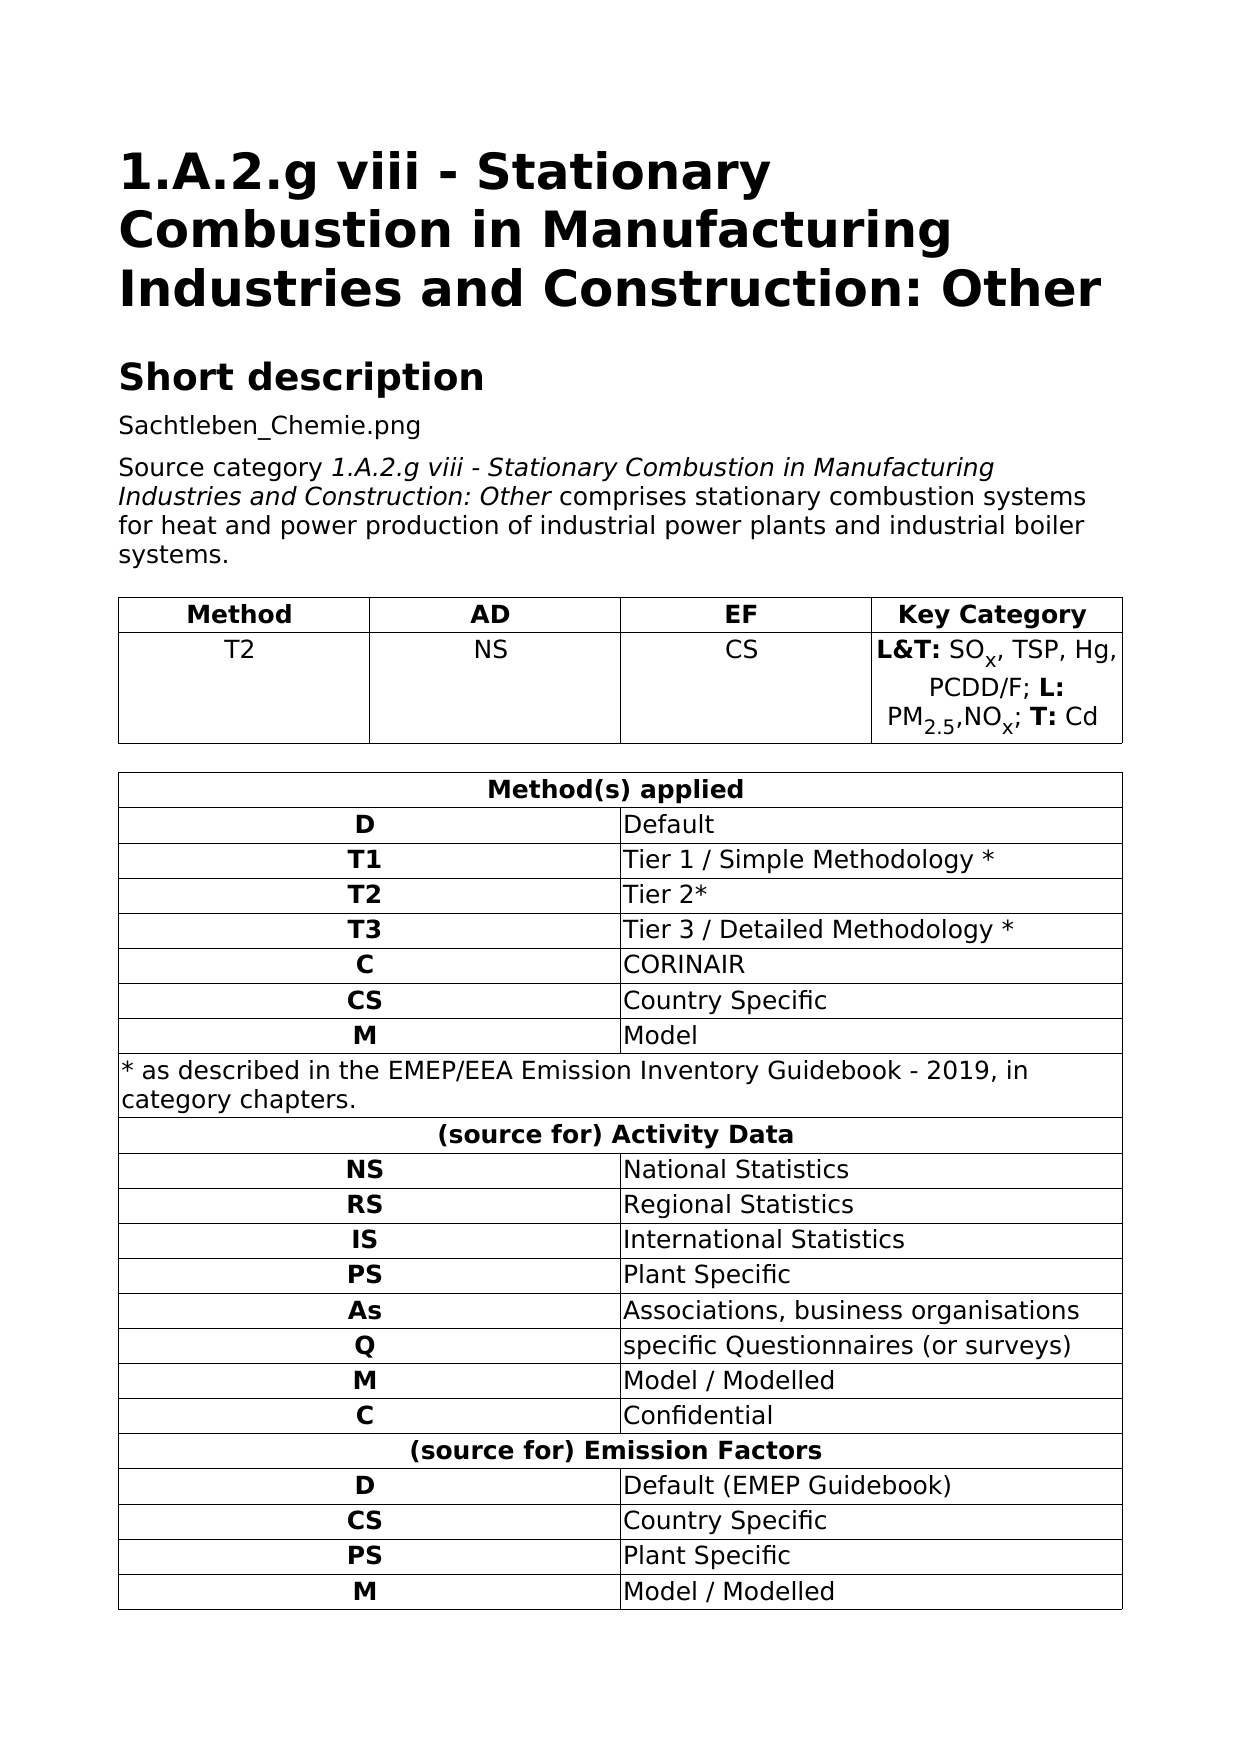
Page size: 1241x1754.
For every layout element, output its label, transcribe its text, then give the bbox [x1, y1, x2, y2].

text Source category 1.A.2.g viii - Stationary Combustion in Manufacturing Industries and Construction: Other comprises stationary combustion systems for heat and power production of industrial power plants and industrial boiler systems. [118, 453, 1122, 570]
table_cell Plant Specific [621, 1259, 1122, 1293]
table_cell As [119, 1294, 620, 1328]
table_cell T1 [119, 844, 620, 877]
table_cell CS [621, 633, 871, 742]
table_cell T2 [119, 633, 369, 742]
table_cell Tier 1 / Simple Methodology * [621, 844, 1122, 877]
table_cell M [119, 1364, 620, 1398]
table_cell CS [119, 984, 620, 1018]
table_cell * as described in the EMEP/EEA Emission Inventory Guidebook - 2019, in category chapters. [119, 1054, 1122, 1117]
table_cell L&T: SOx, TSP, Hg, PCDD/F; L: PM2.5,NOx; T: Cd [872, 633, 1122, 742]
table_header EF [621, 598, 871, 632]
table_cell Default [621, 808, 1122, 842]
table_cell CORINAIR [621, 949, 1122, 983]
table_header Key Category [872, 598, 1122, 632]
table_cell Default (EMEP Guidebook) [621, 1469, 1122, 1503]
table_cell NS [370, 633, 620, 742]
table_cell PS [119, 1259, 620, 1293]
table_cell Tier 3 / Detailed Methodology * [621, 914, 1122, 948]
table_cell Country Specific [621, 984, 1122, 1018]
table_cell T3 [119, 914, 620, 948]
table_cell Model / Modelled [621, 1575, 1122, 1609]
table_cell RS [119, 1189, 620, 1223]
table_cell Country Specific [621, 1505, 1122, 1538]
table_cell C [119, 1399, 620, 1433]
table_cell specific Questionnaires (or surveys) [621, 1329, 1122, 1363]
table_cell PS [119, 1540, 620, 1574]
table_cell National Statistics [621, 1154, 1122, 1187]
table_cell C [119, 949, 620, 983]
table_cell International Statistics [621, 1224, 1122, 1258]
table_cell IS [119, 1224, 620, 1258]
table_cell (source for) Emission Factors [119, 1434, 1122, 1468]
table_cell CS [119, 1505, 620, 1538]
table_cell Regional Statistics [621, 1189, 1122, 1223]
table_cell Model / Modelled [621, 1364, 1122, 1398]
table_cell Tier 2* [621, 879, 1122, 913]
table_cell T2 [119, 879, 620, 913]
table_cell D [119, 1469, 620, 1503]
table_cell Plant Specific [621, 1540, 1122, 1574]
subtitle 1.A.2.g viii - Stationary Combustion in Manufacturing Industries and Construction: Other [118, 143, 1122, 318]
table_cell D [119, 808, 620, 842]
table_cell Associations, business organisations [621, 1294, 1122, 1328]
subtitle Short description [118, 355, 1122, 399]
table_cell (source for) Activity Data [119, 1118, 1122, 1152]
text Sachtleben_Chemie.png [118, 411, 1122, 441]
table_cell Model [621, 1019, 1122, 1053]
table_header AD [370, 598, 620, 632]
table_cell M [119, 1019, 620, 1053]
table_cell M [119, 1575, 620, 1609]
table_cell Q [119, 1329, 620, 1363]
table_header Method(s) applied [119, 773, 1122, 807]
table_header Method [119, 598, 369, 632]
table_cell NS [119, 1154, 620, 1187]
table_cell Confidential [621, 1399, 1122, 1433]
